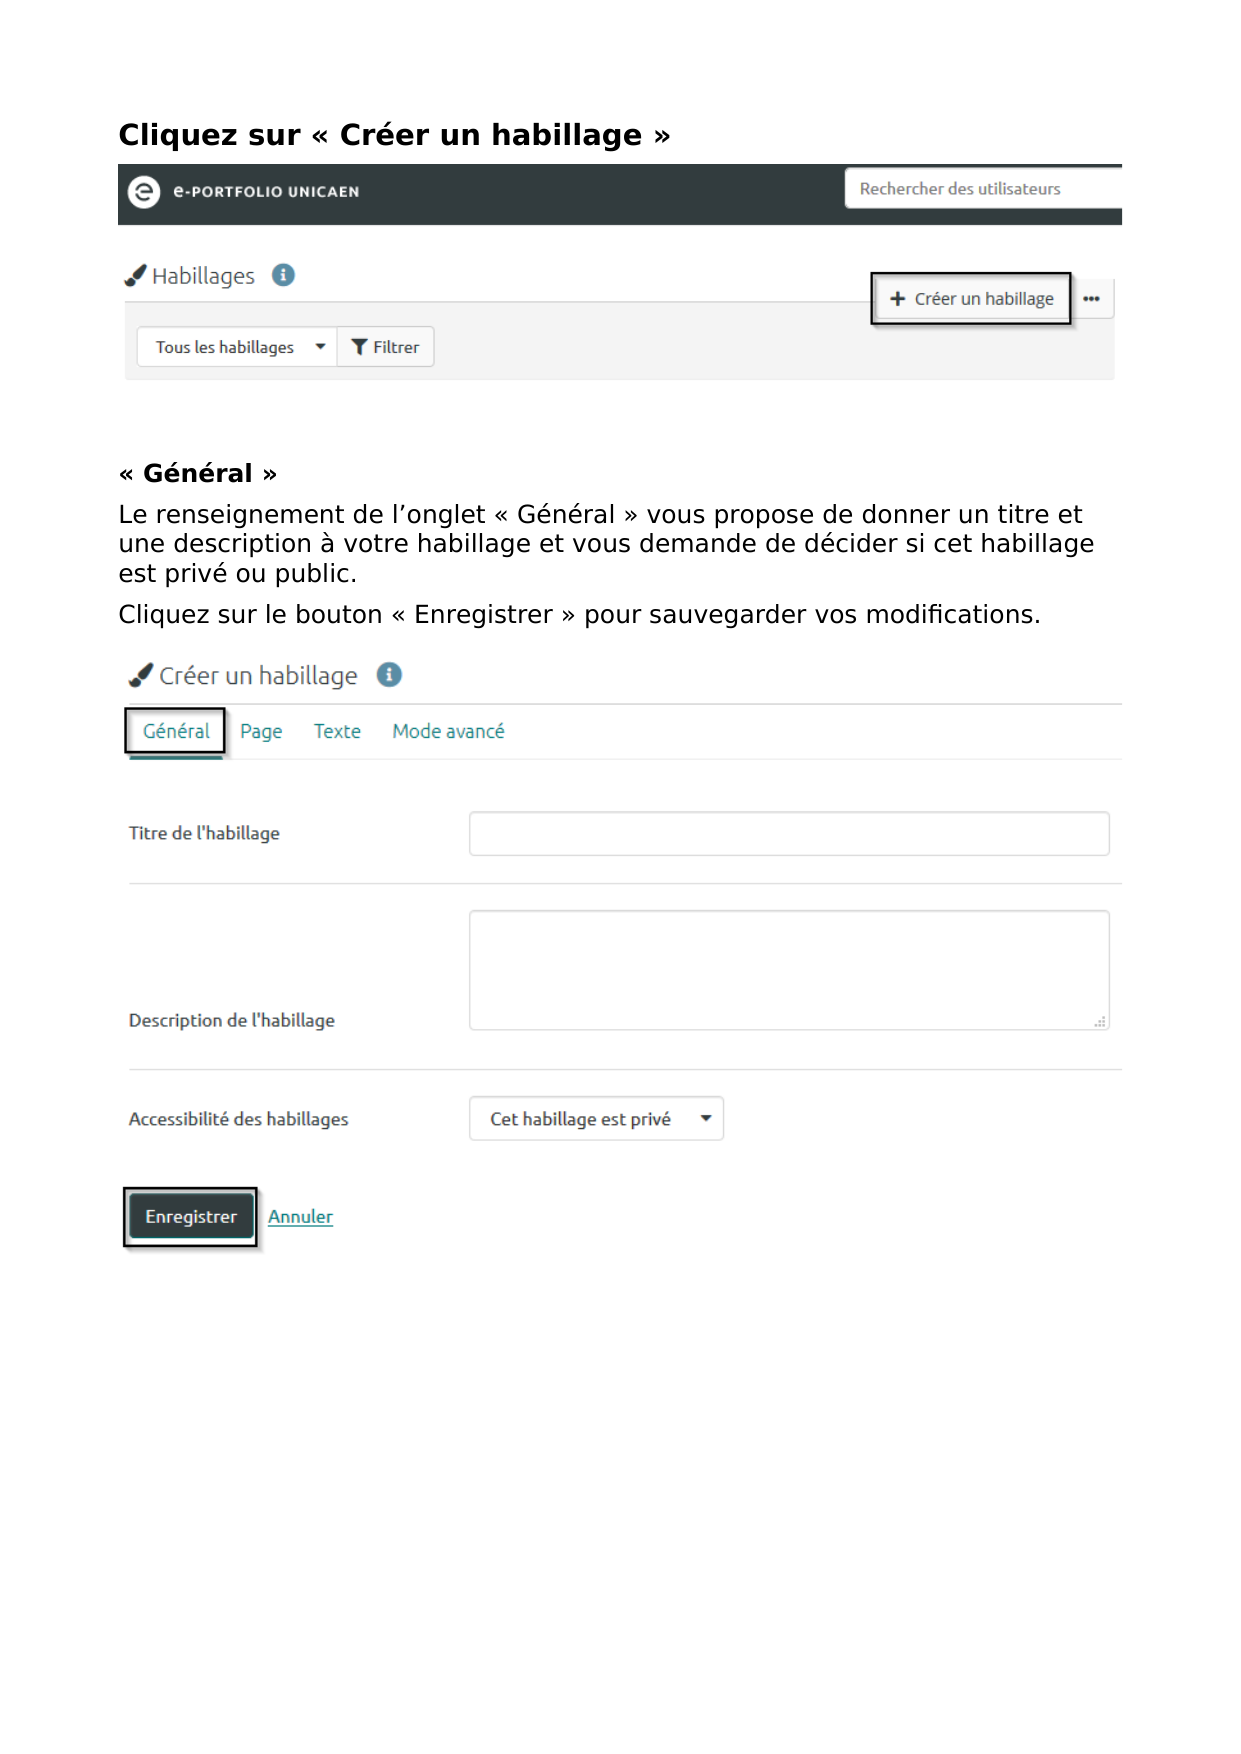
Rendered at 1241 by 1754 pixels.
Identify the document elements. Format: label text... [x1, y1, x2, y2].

picture [118, 642, 1123, 1255]
subtitle Cliquez sur « Créer un habillage » [118, 118, 1122, 152]
text Cliquez sur le bouton « Enregistrer » pour sauvegarder vos modifications. [118, 601, 1122, 630]
text Le renseignement de l’onglet « Général » vous propose de donner un titre et une description à votre habillage et vous demande de décider si cet habillage est privé ou public. [118, 501, 1122, 588]
picture [118, 164, 1123, 393]
subtitle « Général » [118, 459, 1122, 488]
